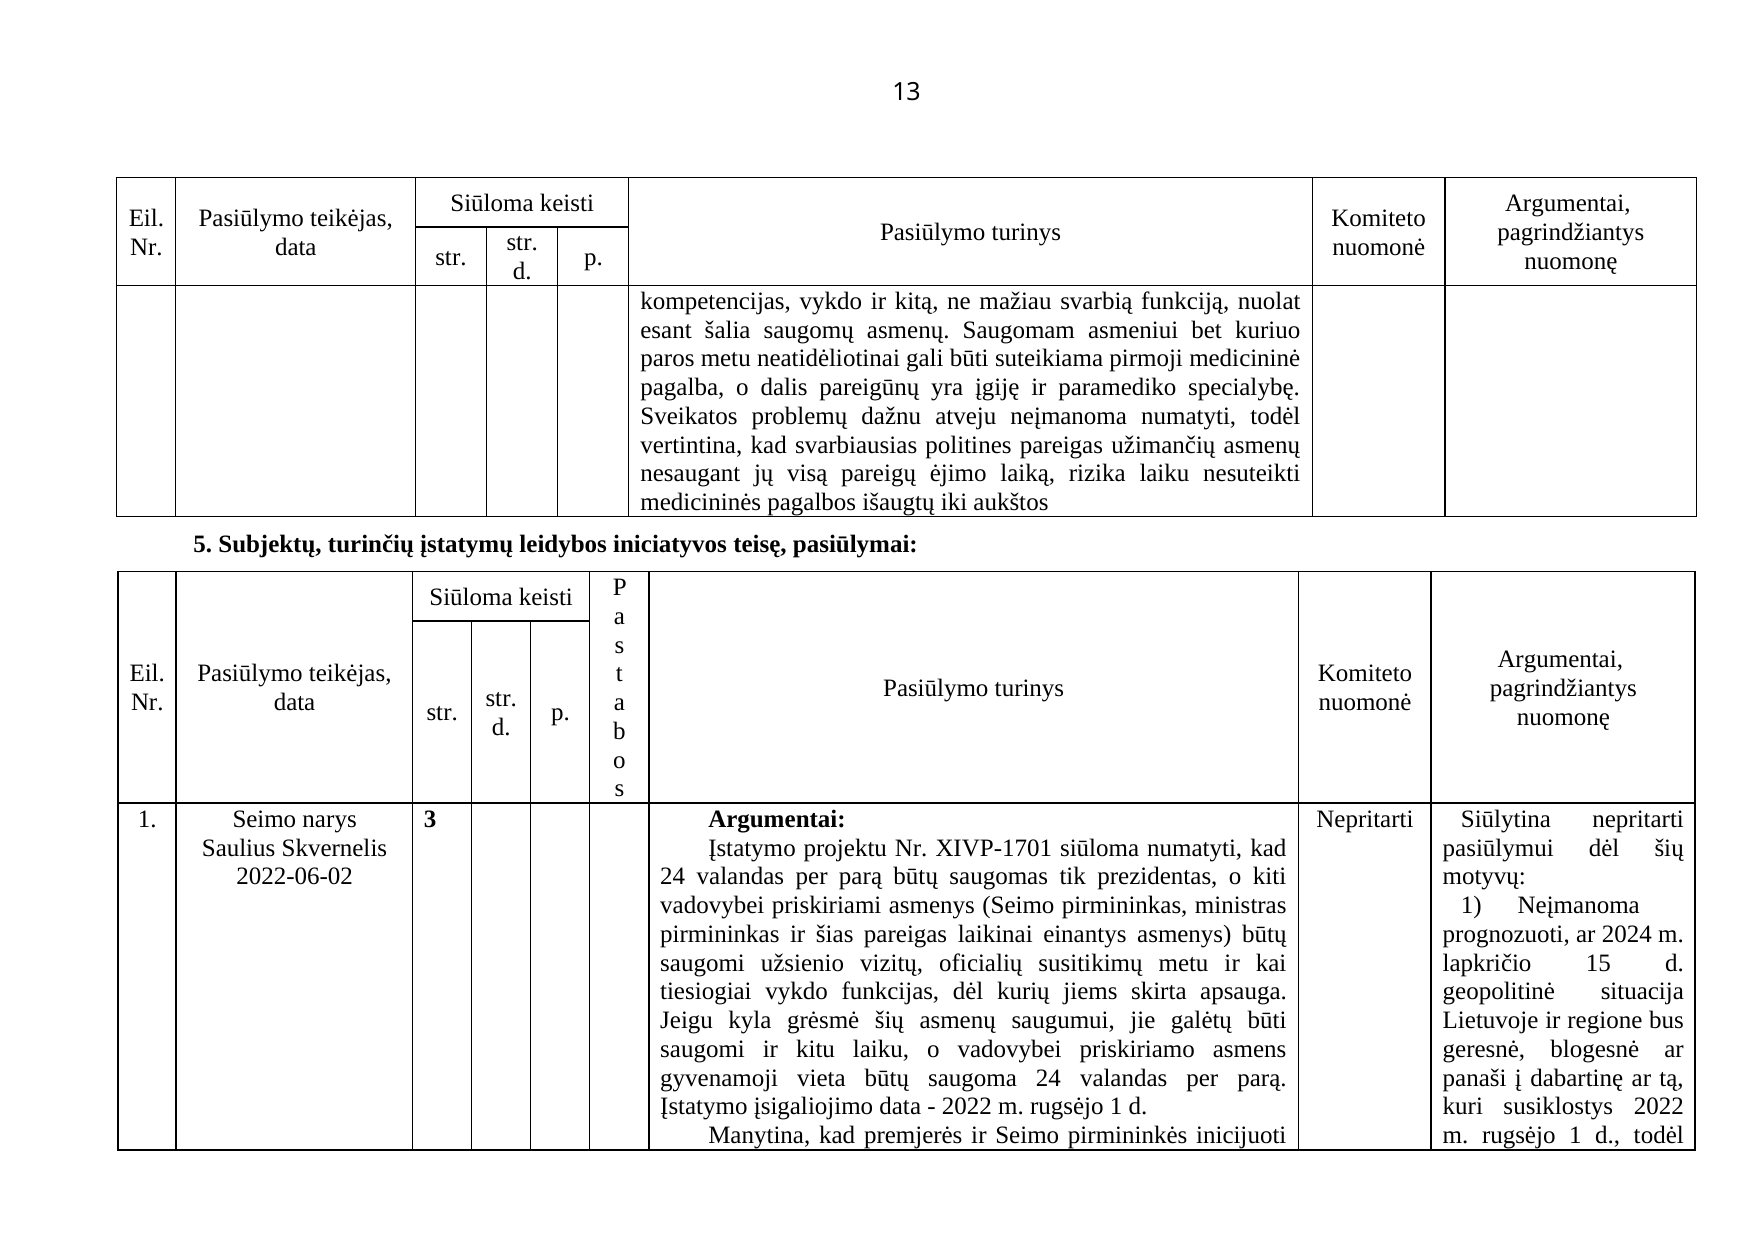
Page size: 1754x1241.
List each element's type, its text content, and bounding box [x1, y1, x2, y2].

table_cell [472, 804, 530, 1149]
table_cell 3 [413, 804, 471, 1149]
table_cell 1. [119, 804, 175, 1149]
table_header Pastabos [590, 572, 648, 802]
table_cell Nepritarti [1299, 804, 1430, 1149]
table_header Argumentai, pagrindžiantys nuomonę [1432, 572, 1694, 802]
table_cell [416, 286, 486, 516]
table_header Komiteto nuomonė [1313, 178, 1444, 285]
table_header Pasiūlymo teikėjas, data [176, 178, 415, 285]
table_header Pasiūlymo teikėjas, data [177, 572, 412, 802]
table_header Pasiūlymo turinys [629, 178, 1312, 285]
table_cell kompetencijas, vykdo ir kitą, ne mažiau svarbią funkciją, nuolat esant šalia saugomų asmenų. Saugomam asmeniui bet kuriuo paros metu neatidėliotinai gali būti suteikiama pirmoji medicininė pagalba, o dalis pareigūnų yra įgiję ir paramediko specialybę. Sveikatos problemų dažnu atveju neįmanoma numatyti, todėl vertintina, kad svarbiausias politines pareigas užimančių asmenų nesaugant jų visą pareigų ėjimo laiką, rizika laiku nesuteikti medicininės pagalbos išaugtų iki aukštos [629, 286, 1312, 516]
table_cell [590, 804, 648, 1149]
table_cell str. d. [487, 228, 557, 285]
table_cell [487, 286, 557, 516]
table_cell p. [531, 622, 589, 802]
table_cell Siūlytina nepritarti pasiūlymui dėl šių motyvų: Neįmanoma prognozuoti, ar 2024 m. lapkričio 15 d. geopolitinė situacija Lietuvoje ir regione bus geresnė, blogesnė ar panaši į dabartinę ar tą, kuri susiklostys 2022 m. rugsėjo 1 d., todėl [1432, 804, 1694, 1149]
table_header Eil. Nr. [117, 178, 175, 285]
table_header Siūloma keisti [416, 178, 628, 226]
table_cell [1313, 286, 1444, 516]
table_cell [531, 804, 589, 1149]
table_cell p. [558, 228, 628, 285]
table_cell Seimo narys Saulius Skvernelis 2022-06-02 [177, 804, 412, 1149]
table_header Argumentai, pagrindžiantys nuomonę [1446, 178, 1696, 285]
table_header Pasiūlymo turinys [650, 572, 1298, 802]
subtitle 5. Subjektų, turinčių įstatymų leidybos iniciatyvos teisę, pasiūlymai: [118, 529, 1695, 558]
table_header Siūloma keisti [413, 572, 589, 620]
table_cell str. [413, 622, 471, 802]
table_cell [176, 286, 415, 516]
table_cell str. d. [472, 622, 530, 802]
table_header Komiteto nuomonė [1299, 572, 1430, 802]
table_cell [117, 286, 175, 516]
table_cell [558, 286, 628, 516]
table_cell str. [416, 228, 486, 285]
table_header Eil. Nr. [119, 572, 175, 802]
